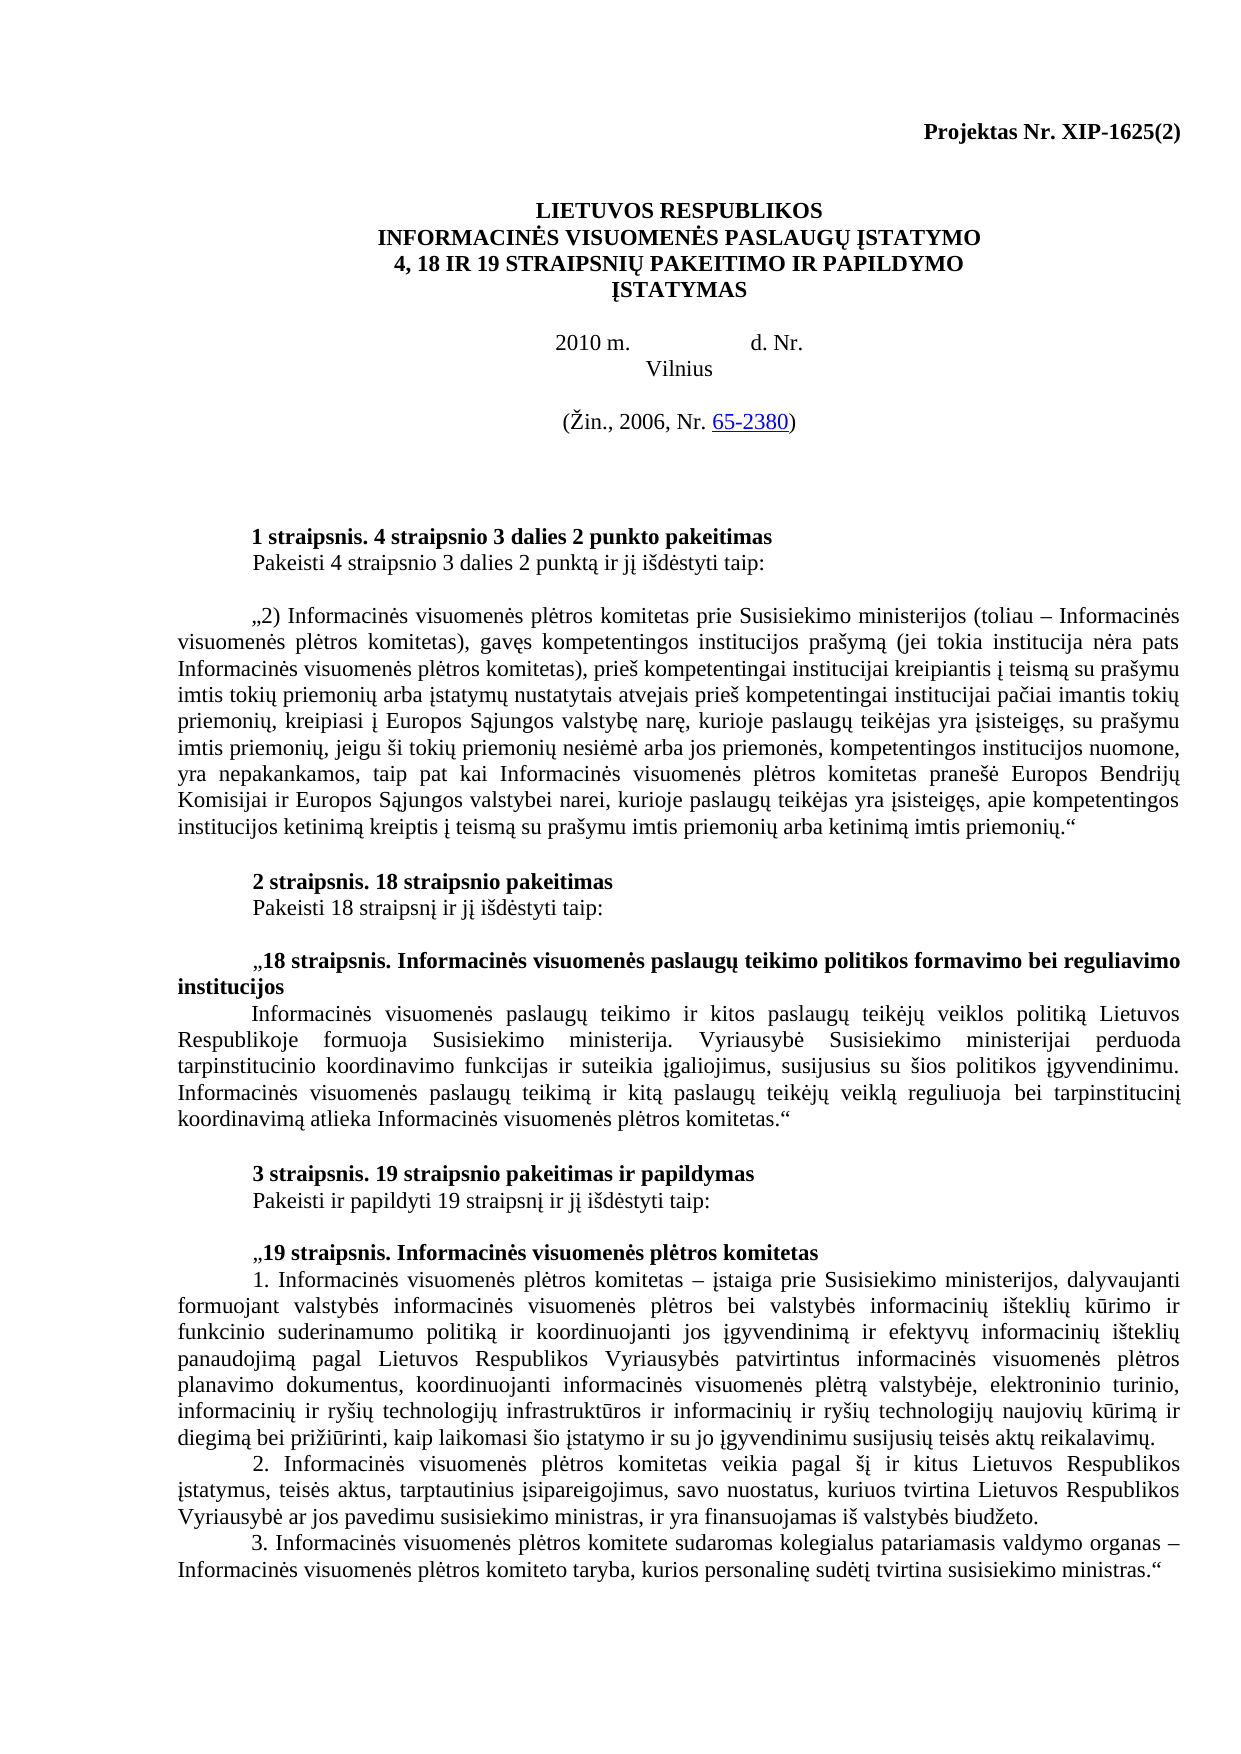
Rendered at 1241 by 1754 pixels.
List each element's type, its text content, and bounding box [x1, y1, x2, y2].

text 1 straipsnis. 4 straipsnio 3 dalies 2 punkto pakeitimas [251, 523, 1181, 549]
text ĮSTATYMAS [177, 276, 1181, 303]
text „19 straipsnis. Informacinės visuomenės plėtros komitetas [177, 1239, 1181, 1266]
text 3. Informacinės visuomenės plėtros komitete sudaromas kolegialus patariamasis valdymo organas – Informacinės visuomenės plėtros komiteto taryba, kurios personalinę sudėtį tvirtina susisiekimo ministras.“ [177, 1529, 1181, 1582]
text 2 straipsnis. 18 straipsnio pakeitimas [177, 868, 1181, 894]
text Informacinės visuomenės paslaugų teikimo ir kitos paslaugų teikėjų veiklos politiką Lietuvos Respublikoje formuoja Susisiekimo ministerija. Vyriausybė Susisiekimo ministerijai perduoda tarpinstitucinio koordinavimo funkcijas ir suteikia įgaliojimus, susijusius su šios politikos įgyvendinimu. Informacinės visuomenės paslaugų teikimą ir kitą paslaugų teikėjų veiklą reguliuoja bei tarpinstitucinį koordinavimą atlieka Informacinės visuomenės plėtros komitetas.“ [177, 1000, 1181, 1132]
text Pakeisti ir papildyti 19 straipsnį ir jį išdėstyti taip: [177, 1187, 1181, 1213]
text 3 straipsnis. 19 straipsnio pakeitimas ir papildymas [177, 1160, 1181, 1187]
text Pakeisti 18 straipsnį ir jį išdėstyti taip: [177, 894, 1181, 921]
text (Žin., 2006, Nr. 65-2380) [177, 408, 1181, 434]
text Pakeisti 4 straipsnio 3 dalies 2 punktą ir jį išdėstyti taip: [177, 549, 1181, 576]
text 2. Informacinės visuomenės plėtros komitetas veikia pagal šį ir kitus Lietuvos Respublikos įstatymus, teisės aktus, tarptautinius įsipareigojimus, savo nuostatus, kuriuos tvirtina Lietuvos Respublikos Vyriausybė ar jos pavedimu susisiekimo ministras, ir yra finansuojamas iš valstybės biudžeto. [177, 1450, 1181, 1529]
text INFORMACINĖS VISUOMENĖS PASLAUGŲ ĮSTATYMO [177, 223, 1181, 250]
text Vilnius [177, 355, 1181, 382]
text „2) Informacinės visuomenės plėtros komitetas prie Susisiekimo ministerijos (toliau – Informacinės visuomenės plėtros komitetas), gavęs kompetentingos institucijos prašymą (jei tokia institucija nėra pats Informacinės visuomenės plėtros komitetas), prieš kompetentingai institucijai kreipiantis į teismą su prašymu imtis tokių priemonių arba įstatymų nustatytais atvejais prieš kompetentingai institucijai pačiai imantis tokių priemonių, kreipiasi į Europos Sąjungos valstybę narę, kurioje paslaugų teikėjas yra įsisteigęs, su prašymu imtis priemonių, jeigu ši tokių priemonių nesiėmė arba jos priemonės, kompetentingos institucijos nuomone, yra nepakankamos, taip pat kai Informacinės visuomenės plėtros komitetas pranešė Europos Bendrijų Komisijai ir Europos Sąjungos valstybei narei, kurioje paslaugų teikėjas yra įsisteigęs, apie kompetentingos institucijos ketinimą kreiptis į teismą su prašymu imtis priemonių arba ketinimą imtis priemonių.“ [177, 602, 1181, 839]
text Projektas Nr. XIP-1625(2) [177, 118, 1181, 144]
text 2010 m. d. Nr. [177, 329, 1181, 355]
text 1. Informacinės visuomenės plėtros komitetas – įstaiga prie Susisiekimo ministerijos, dalyvaujanti formuojant valstybės informacinės visuomenės plėtros bei valstybės informacinių išteklių kūrimo ir funkcinio suderinamumo politiką ir koordinuojanti jos įgyvendinimą ir efektyvų informacinių išteklių panaudojimą pagal Lietuvos Respublikos Vyriausybės patvirtintus informacinės visuomenės plėtros planavimo dokumentus, koordinuojanti informacinės visuomenės plėtrą valstybėje, elektroninio turinio, informacinių ir ryšių technologijų infrastruktūros ir informacinių ir ryšių technologijų naujovių kūrimą ir diegimą bei prižiūrinti, kaip laikomasi šio įstatymo ir su jo įgyvendinimu susijusių teisės aktų reikalavimų. [177, 1266, 1181, 1450]
text 4, 18 IR 19 STRAIPSNIŲ PAKEITIMO IR PAPILDYMO [177, 250, 1181, 276]
text „18 straipsnis. Informacinės visuomenės paslaugų teikimo politikos formavimo bei reguliavimo institucijos [177, 947, 1181, 1000]
text LIETUVOS RESPUBLIKOS [177, 197, 1181, 223]
